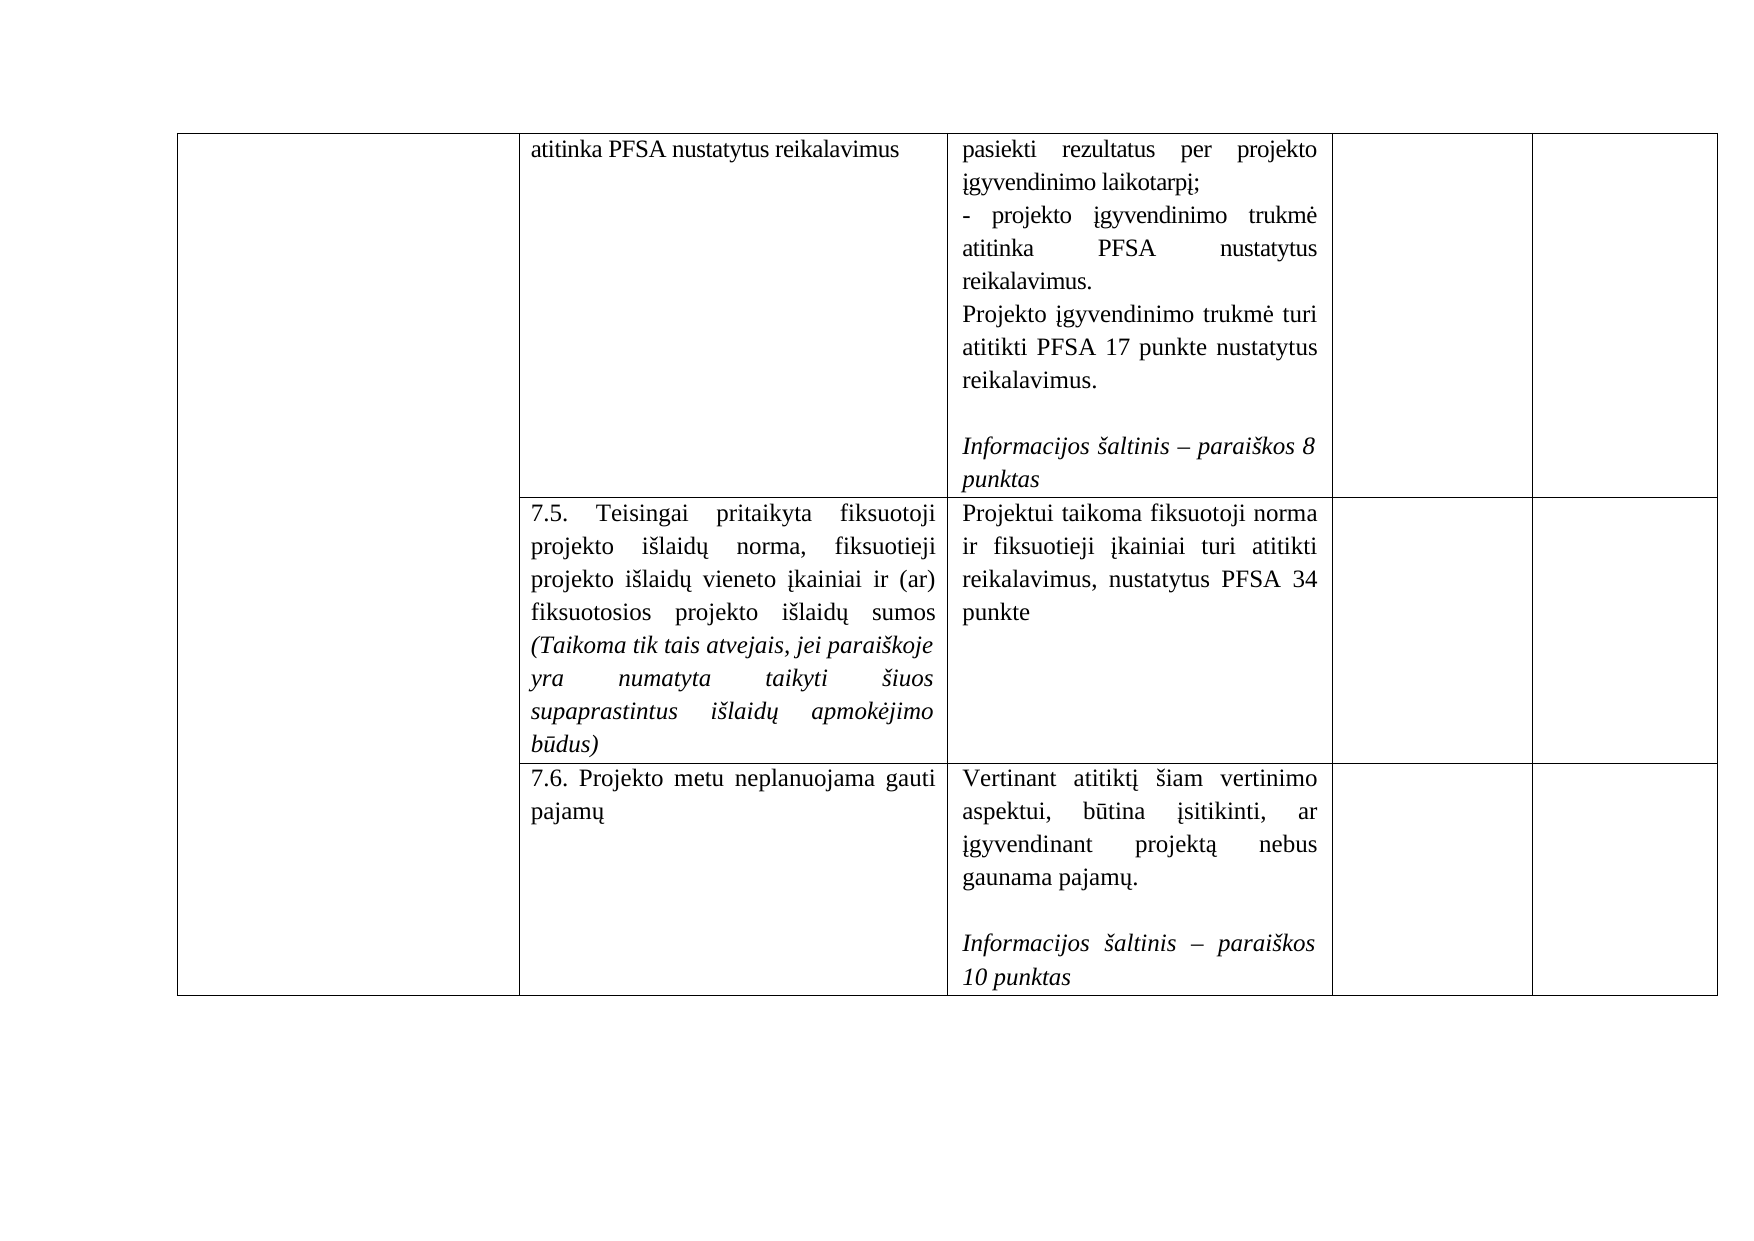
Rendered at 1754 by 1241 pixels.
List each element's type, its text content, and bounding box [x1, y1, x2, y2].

table_cell [1533, 498, 1717, 762]
table_cell 7.5. Teisingai pritaikyta fiksuotoji projekto išlaidų norma, fiksuotieji projekto išlaidų vieneto įkainiai ir (ar) fiksuotosios projekto išlaidų sumos (Taikoma tik tais atvejais, jei paraiškoje yra numatyta taikyti šiuos supaprastintus išlaidų apmokėjimo būdus) [520, 498, 947, 762]
table_cell [178, 134, 519, 994]
table_cell [1333, 134, 1532, 497]
table_cell Projektui taikoma fiksuotoji norma ir fiksuotieji įkainiai turi atitikti reikalavimus, nustatytus PFSA 34 punkte [948, 498, 1332, 762]
table_cell atitinka PFSA nustatytus reikalavimus [520, 134, 947, 497]
table_cell [1333, 498, 1532, 762]
table_cell [1333, 764, 1532, 994]
table_cell [1533, 134, 1717, 497]
table_cell [1533, 764, 1717, 994]
table_cell 7.6. Projekto metu neplanuojama gauti pajamų [520, 764, 947, 994]
table_cell pasiekti rezultatus per projekto įgyvendinimo laikotarpį; - projekto įgyvendinimo trukmė atitinka PFSA nustatytus reikalavimus. Projekto įgyvendinimo trukmė turi atitikti PFSA 17 punkte nustatytus reikalavimus. Informacijos šaltinis – paraiškos 8 punktas [948, 134, 1332, 497]
table_cell Vertinant atitiktį šiam vertinimo aspektui, būtina įsitikinti, ar įgyvendinant projektą nebus gaunama pajamų. Informacijos šaltinis – paraiškos 10 punktas [948, 764, 1332, 994]
